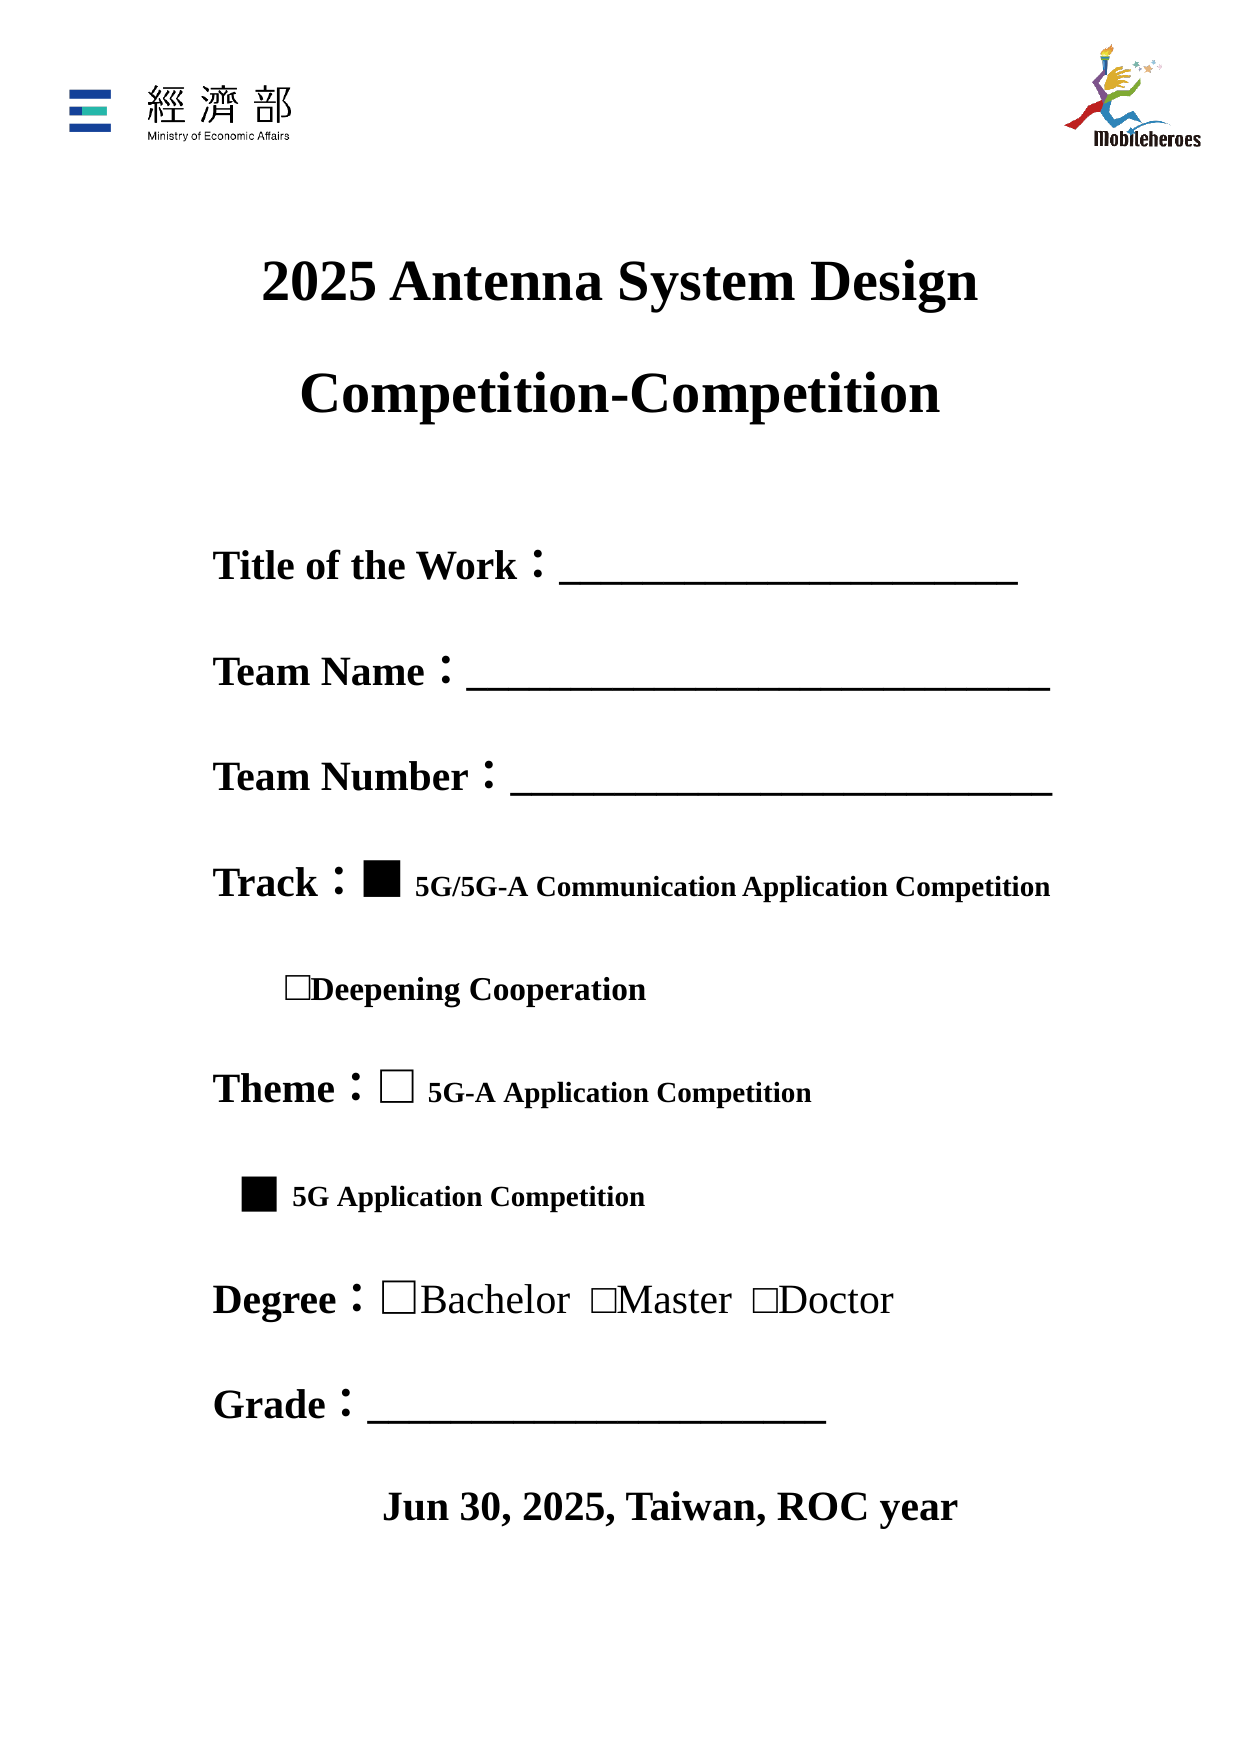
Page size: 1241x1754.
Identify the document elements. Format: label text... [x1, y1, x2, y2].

text Title of the Work：______________________ [212, 524, 1128, 599]
text Theme：□ 5G-A Application Competition [212, 1047, 1128, 1122]
text Team Number：__________________________ [212, 734, 1128, 809]
text Team Name：____________________________ [212, 629, 1128, 704]
text Grade：______________________ [212, 1363, 1128, 1438]
picture [1061, 42, 1204, 149]
text ■ 5G Application Competition [112, 1152, 1128, 1227]
text Track：■ 5G/5G-A Communication Application Competition [212, 839, 1128, 914]
picture [44, 76, 316, 150]
text □Deepening Cooperation [212, 948, 1128, 1023]
text 2025 Antenna System Design Competition-Competition [112, 242, 1128, 429]
text Jun 30, 2025, Taiwan, ROC year [212, 1468, 1128, 1543]
text Degree：□Bachelor □Master □Doctor [212, 1258, 1128, 1333]
